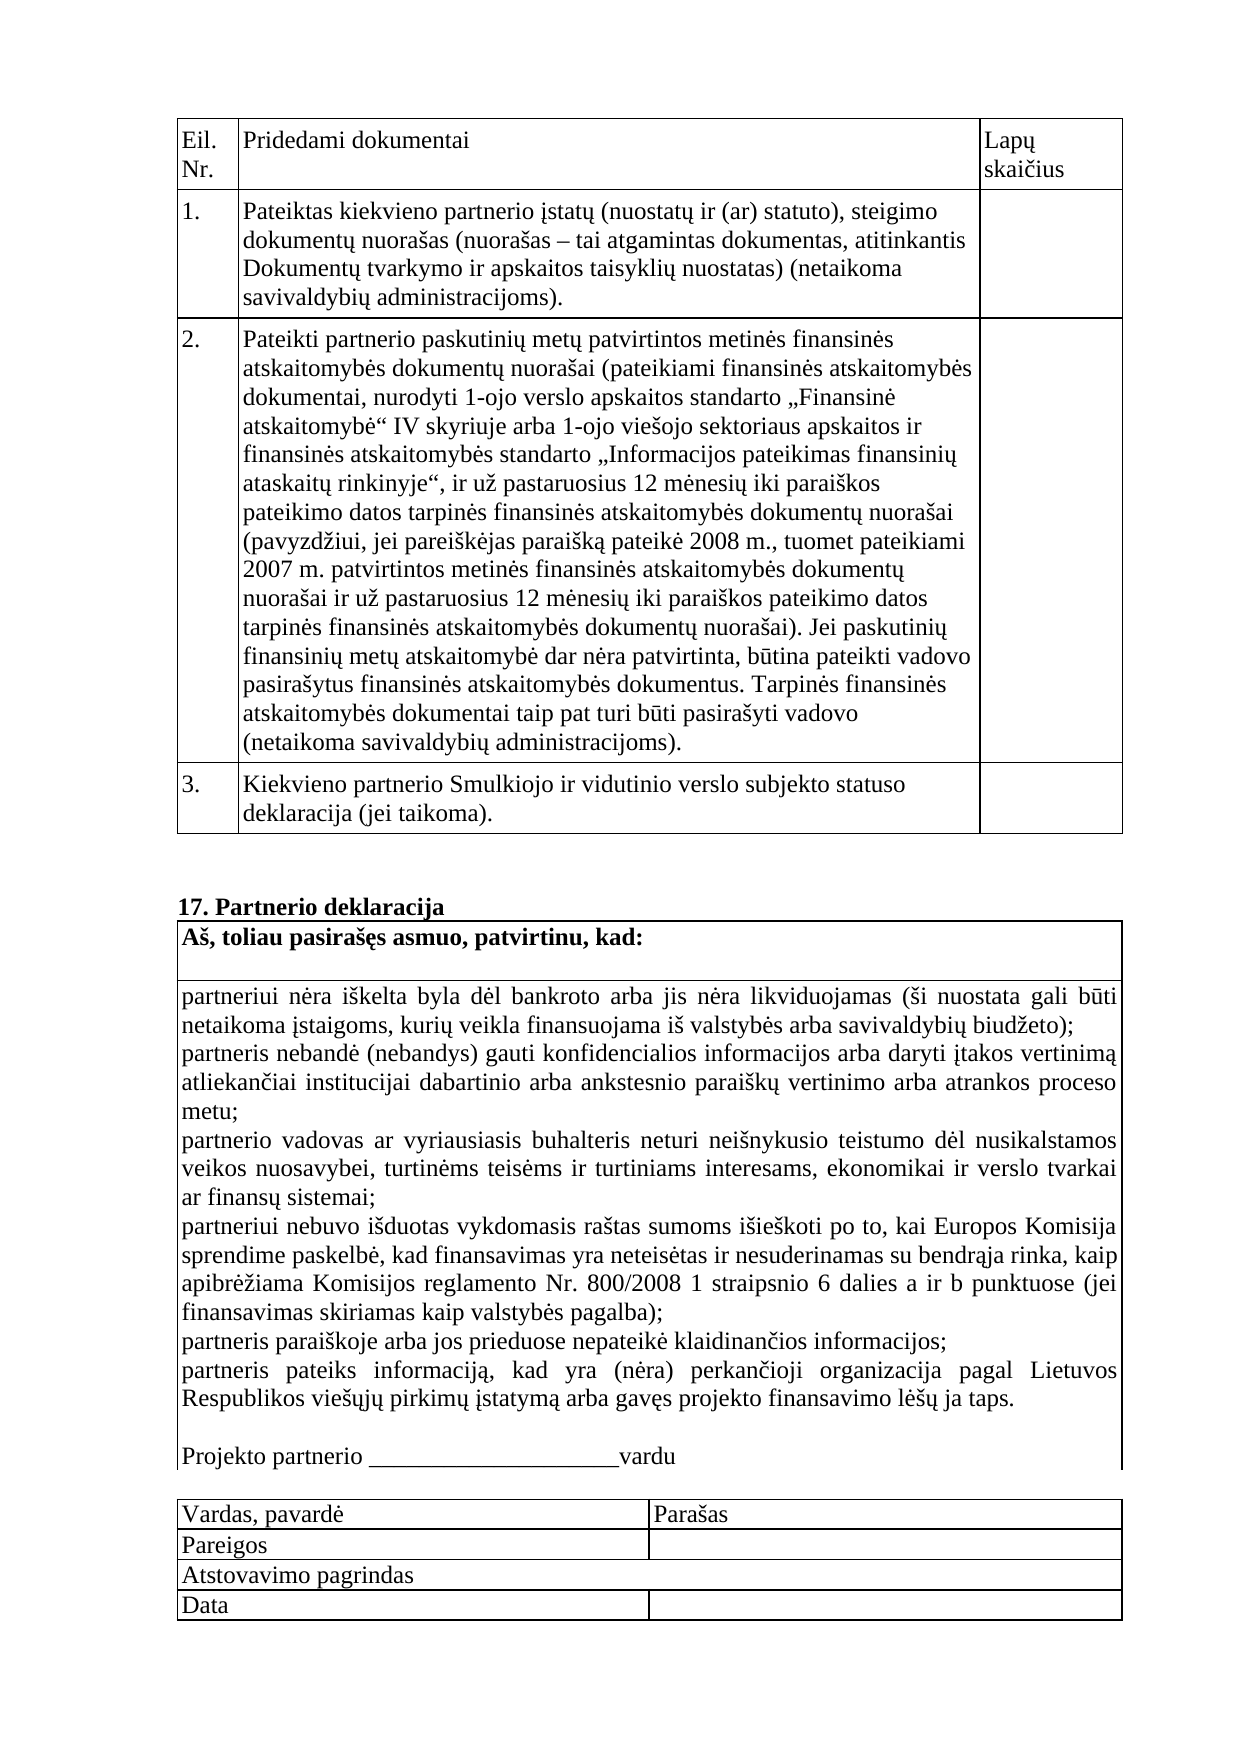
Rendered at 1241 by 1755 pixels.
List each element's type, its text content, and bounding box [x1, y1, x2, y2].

table_header Lapų skaičius [981, 119, 1122, 188]
table_cell Parašas [650, 1500, 1121, 1528]
table_cell [981, 319, 1122, 762]
table_cell [650, 1591, 1121, 1619]
table_header Aš, toliau pasirašęs asmuo, patvirtinu, kad: [178, 922, 1121, 979]
table_cell 2. [178, 319, 238, 762]
table_cell Pateikti partnerio paskutinių metų patvirtintos metinės finansinės atskaitomybės dokumentų nuorašai (pateikiami finansinės atskaitomybės dokumentai, nurodyti 1-ojo verslo apskaitos standarto „Finansinė atskaitomybė“ IV skyriuje arba 1-ojo viešojo sektoriaus apskaitos ir finansinės atskaitomybės standarto „Informacijos pateikimas finansinių ataskaitų rinkinyje“, ir už pastaruosius 12 mėnesių iki paraiškos pateikimo datos tarpinės finansinės atskaitomybės dokumentų nuorašai (pavyzdžiui, jei pareiškėjas paraišką pateikė 2008 m., tuomet pateikiami 2007 m. patvirtintos metinės finansinės atskaitomybės dokumentų nuorašai ir už pastaruosius 12 mėnesių iki paraiškos pateikimo datos tarpinės finansinės atskaitomybės dokumentų nuorašai). Jei paskutinių finansinių metų atskaitomybė dar nėra patvirtinta, būtina pateikti vadovo pasirašytus finansinės atskaitomybės dokumentus. Tarpinės finansinės atskaitomybės dokumentai taip pat turi būti pasirašyti vadovo (netaikoma savivaldybių administracijoms). [239, 319, 979, 762]
table_cell 1. [178, 190, 238, 317]
table_cell partneriui nėra iškelta byla dėl bankroto arba jis nėra likviduojamas (ši nuostata gali būti netaikoma įstaigoms, kurių veikla finansuojama iš valstybės arba savivaldybių biudžeto); partneris nebandė (nebandys) gauti konfidencialios informacijos arba daryti įtakos vertinimą atliekančiai institucijai dabartinio arba ankstesnio paraiškų vertinimo arba atrankos proceso metu; partnerio vadovas ar vyriausiasis buhalteris neturi neišnykusio teistumo dėl nusikalstamos veikos nuosavybei, turtinėms teisėms ir turtiniams interesams, ekonomikai ir verslo tvarkai ar finansų sistemai; partneriui nebuvo išduotas vykdomasis raštas sumoms išieškoti po to, kai Europos Komisija sprendime paskelbė, kad finansavimas yra neteisėtas ir nesuderinamas su bendrąja rinka, kaip apibrėžiama Komisijos reglamento Nr. 800/2008 1 straipsnio 6 dalies a ir b punktuose (jei finansavimas skiriamas kaip valstybės pagalba); partneris paraiškoje arba jos prieduose nepateikė klaidinančios informacijos; partneris pateiks informaciją, kad yra (nėra) perkančioji organizacija pagal Lietuvos Respublikos viešųjų pirkimų įstatymą arba gavęs projekto finansavimo lėšų ja taps. [178, 981, 1121, 1441]
table_header Pridedami dokumentai [239, 119, 979, 188]
table_cell Atstovavimo pagrindas [178, 1560, 1121, 1589]
table_cell Data [178, 1591, 648, 1619]
table_cell [981, 763, 1122, 833]
table_cell Projekto partnerio ____________________vardu [178, 1441, 1121, 1470]
table_header Eil. Nr. [178, 119, 238, 188]
table_cell [177, 1470, 1122, 1498]
text 17. Partnerio deklaracija [177, 892, 1122, 920]
table_cell [981, 190, 1122, 317]
table_cell 3. [178, 763, 238, 833]
table_cell Pateiktas kiekvieno partnerio įstatų (nuostatų ir (ar) statuto), steigimo dokumentų nuorašas (nuorašas – tai atgamintas dokumentas, atitinkantis Dokumentų tvarkymo ir apskaitos taisyklių nuostatas) (netaikoma savivaldybių administracijoms). [239, 190, 979, 317]
table_cell Pareigos [178, 1530, 648, 1559]
table_cell Vardas, pavardė [178, 1500, 648, 1528]
table_cell [650, 1530, 1121, 1559]
table_cell Kiekvieno partnerio Smulkiojo ir vidutinio verslo subjekto statuso deklaracija (jei taikoma). [239, 763, 979, 833]
